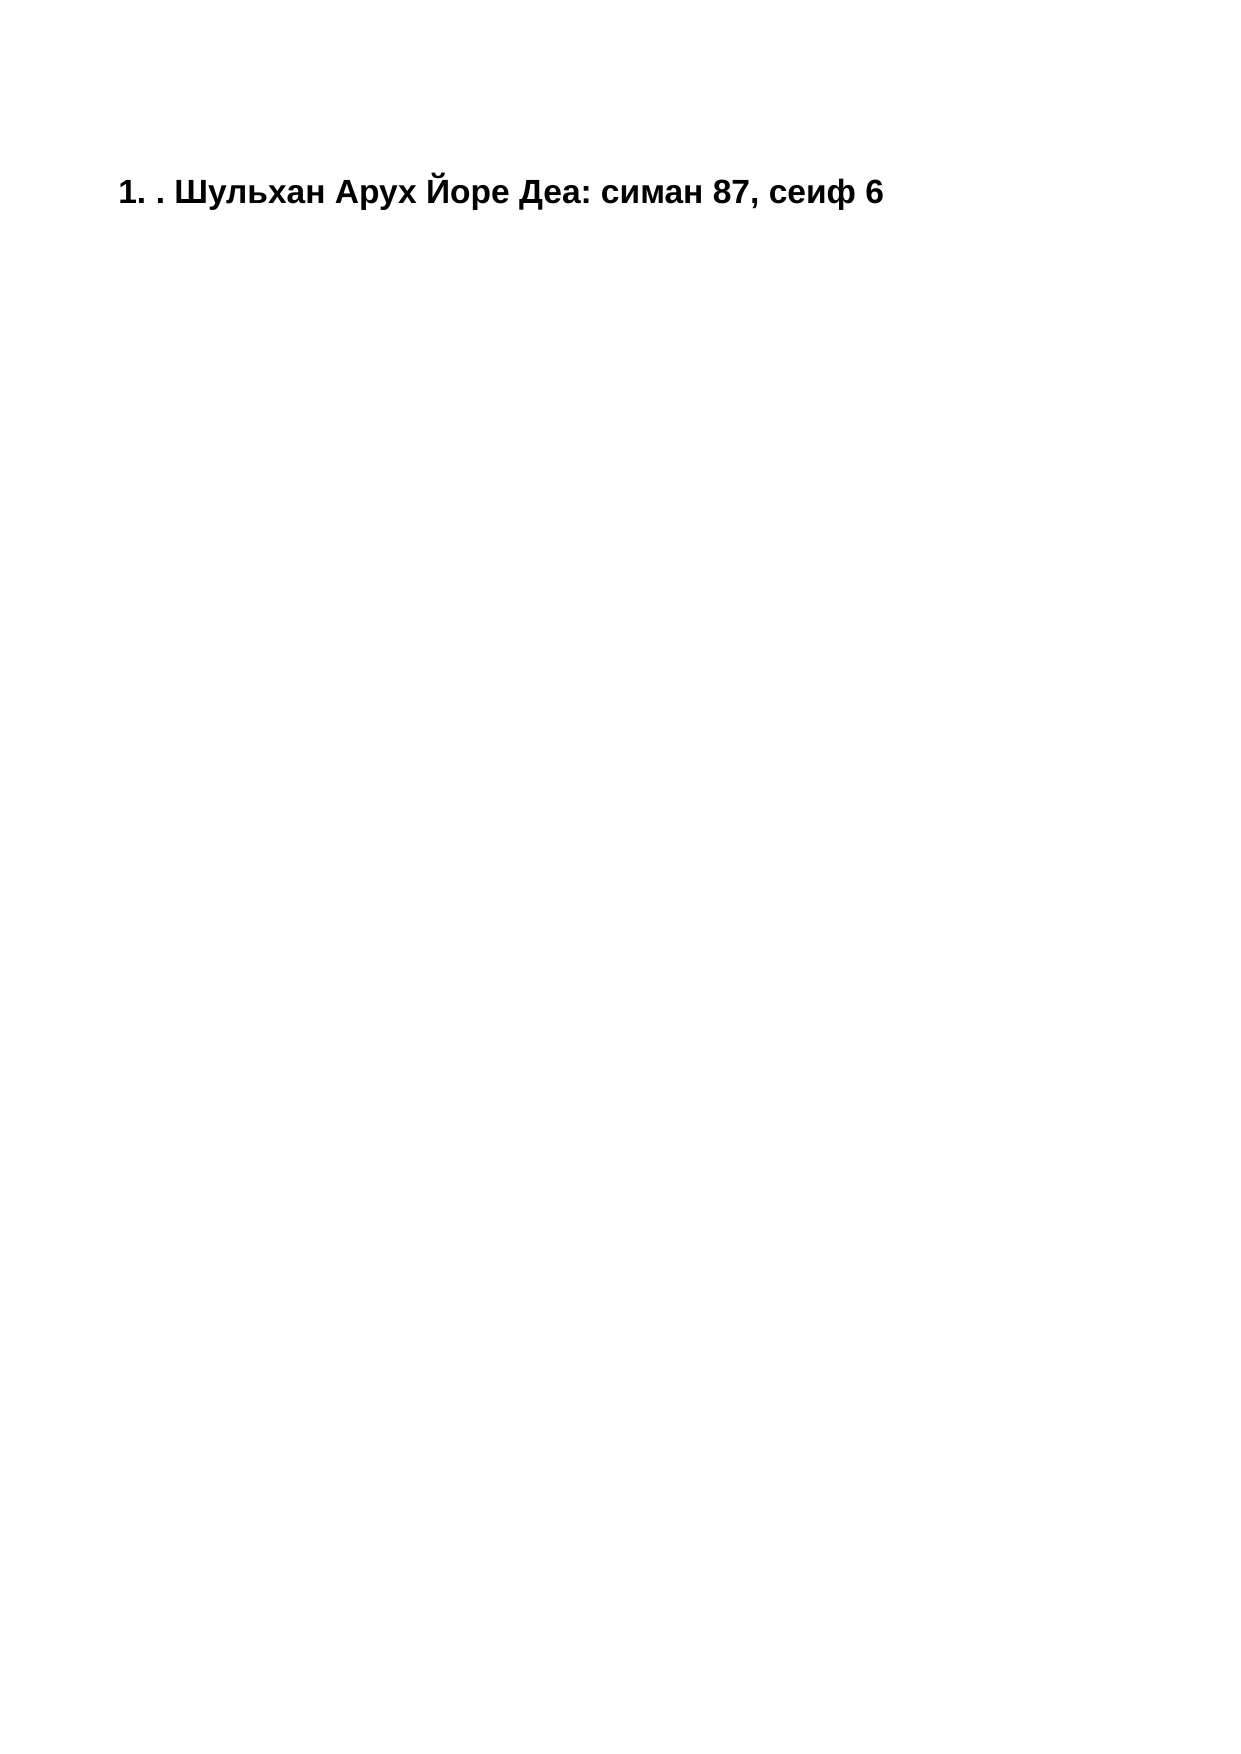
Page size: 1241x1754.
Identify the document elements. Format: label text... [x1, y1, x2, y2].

subtitle . Шульхан Арух Йоре Деа: симан 87, сеиф 6 [118, 147, 1122, 176]
